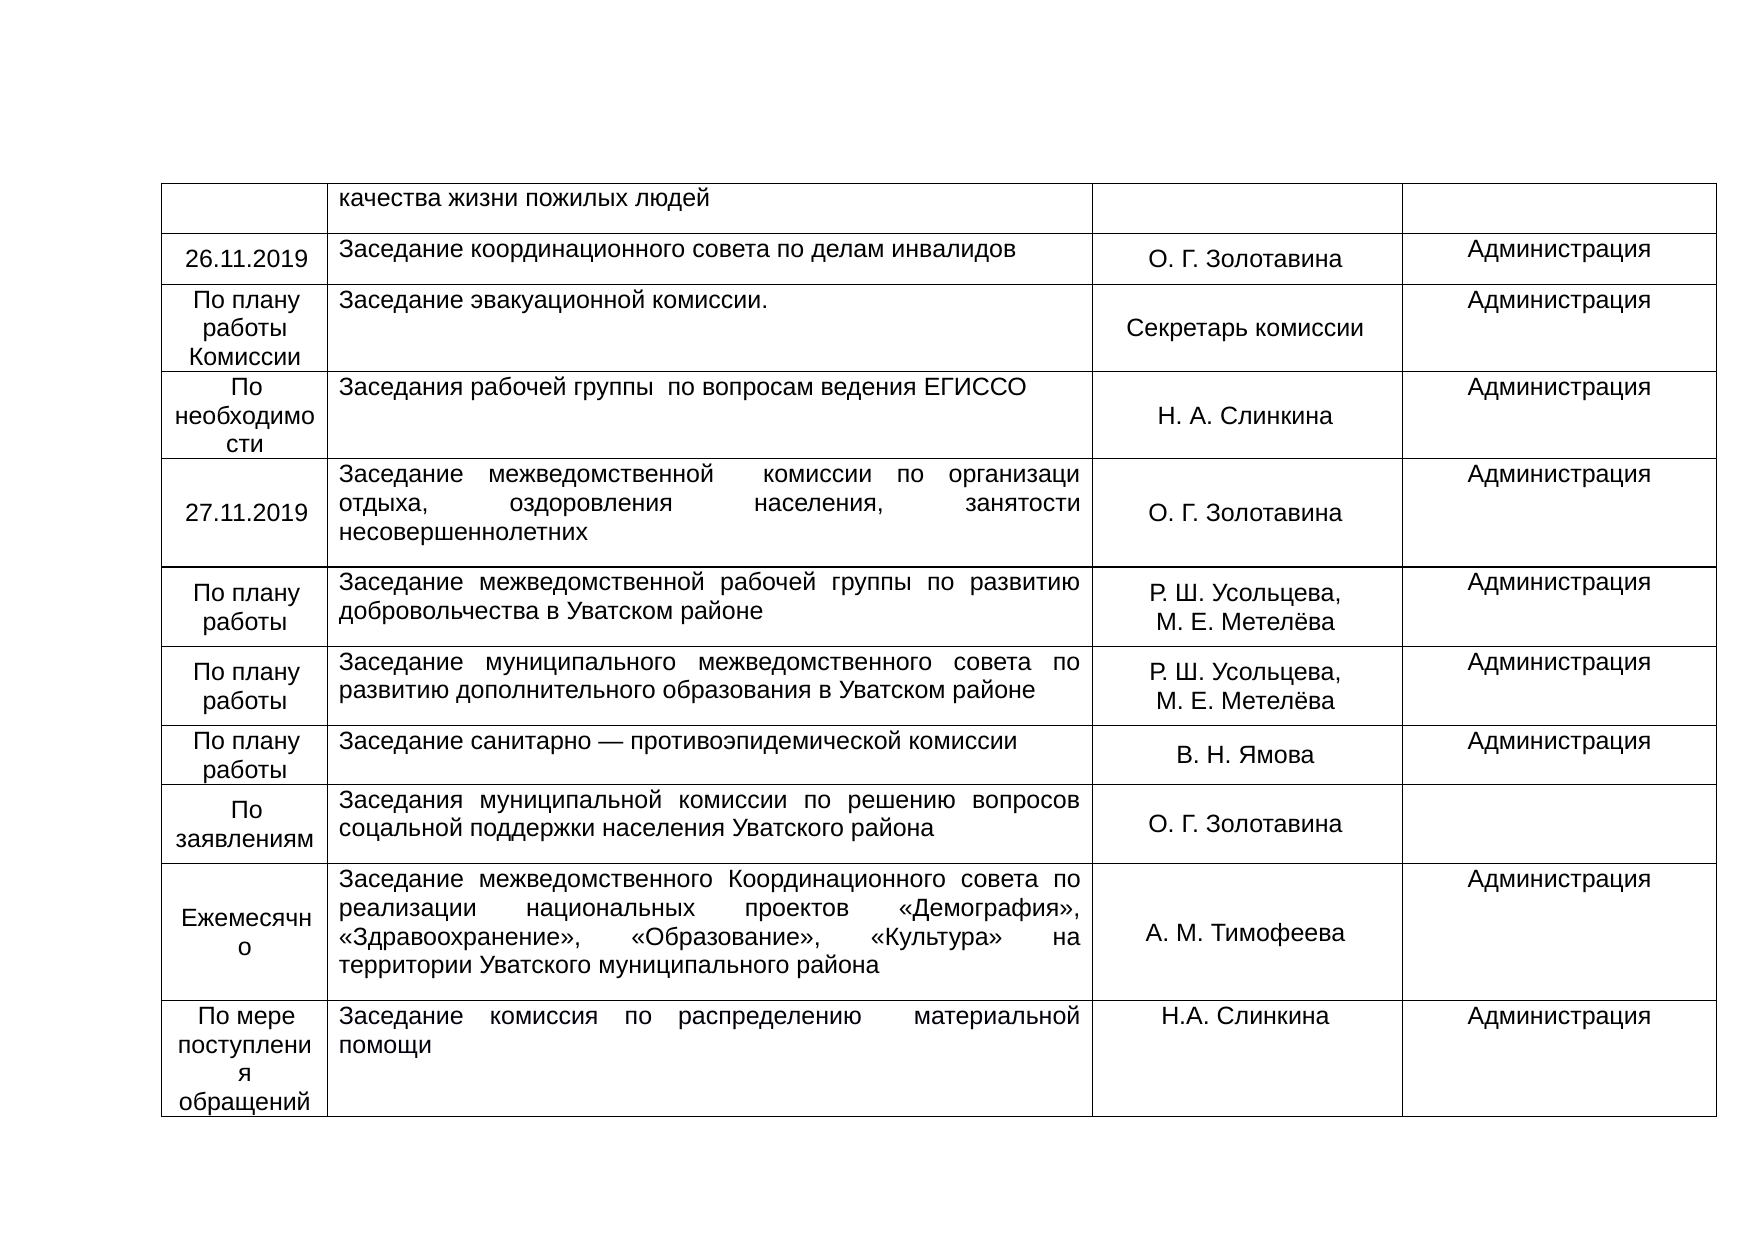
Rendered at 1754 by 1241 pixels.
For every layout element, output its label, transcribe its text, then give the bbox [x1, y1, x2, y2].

table_cell Администрация [1403, 647, 1716, 725]
table_cell Администрация [1403, 864, 1716, 1000]
table_cell Администрация [1403, 568, 1716, 646]
table_cell По плану работы Комиссии [162, 285, 327, 371]
table_cell Р. Ш. Усольцева, М. Е. Метелёва [1093, 647, 1402, 725]
table_cell А. М. Тимофеева [1093, 864, 1402, 1000]
table_cell Администрация [1403, 372, 1716, 458]
table_cell [162, 184, 327, 233]
table_cell [1403, 184, 1716, 233]
table_cell В. Н. Ямова [1093, 726, 1402, 784]
table_cell Заседание муниципального межведомственного совета по развитию дополнительного образования в Уватском районе [328, 647, 1092, 725]
table_cell [1093, 184, 1402, 233]
table_cell Ежемесячно [162, 864, 327, 1000]
table_cell 26.11.2019 [162, 234, 327, 284]
table_cell По плану работы [162, 647, 327, 725]
table_cell Заседание санитарно — противоэпидемической комиссии [328, 726, 1092, 784]
table_cell О. Г. Золотавина [1093, 234, 1402, 284]
table_cell 27.11.2019 [162, 459, 327, 566]
table_cell Администрация [1403, 285, 1716, 371]
table_cell [1403, 785, 1716, 863]
table_cell Заседание межведомственной комиссии по организаци отдыха, оздоровления населения, занятости несовершеннолетних [328, 459, 1092, 566]
table_cell По заявлениям [162, 785, 327, 863]
table_cell По необходимости [162, 372, 327, 458]
table_cell Заседания рабочей группы по вопросам ведения ЕГИССО [328, 372, 1092, 458]
table_cell О. Г. Золотавина [1093, 459, 1402, 566]
table_cell Заседание координационного совета по делам инвалидов [328, 234, 1092, 284]
table_cell качества жизни пожилых людей [328, 184, 1092, 233]
table_cell Н. А. Слинкина [1093, 372, 1402, 458]
table_cell Администрация [1403, 459, 1716, 566]
table_cell Администрация [1403, 234, 1716, 284]
table_cell Администрация [1403, 1001, 1716, 1116]
table_cell По плану работы [162, 568, 327, 646]
table_cell Секретарь комиссии [1093, 285, 1402, 371]
table_cell Заседание межведомственной рабочей группы по развитию добровольчества в Уватском районе [328, 568, 1092, 646]
table_cell О. Г. Золотавина [1093, 785, 1402, 863]
table_cell По мере поступления обращений [162, 1001, 327, 1116]
table_cell Заседание комиссия по распределению материальной помощи [328, 1001, 1092, 1116]
table_cell По плану работы [162, 726, 327, 784]
table_cell Заседание межведомственного Координационного совета по реализации национальных проектов «Демография», «Здравоохранение», «Образование», «Культура» на территории Уватского муниципального района [328, 864, 1092, 1000]
table_cell Заседание эвакуационной комиссии. [328, 285, 1092, 371]
table_cell Н.А. Слинкина [1093, 1001, 1402, 1116]
table_cell Администрация [1403, 726, 1716, 784]
table_cell Заседания муниципальной комиссии по решению вопросов соцальной поддержки населения Уватского района [328, 785, 1092, 863]
table_cell Р. Ш. Усольцева, М. Е. Метелёва [1093, 568, 1402, 646]
